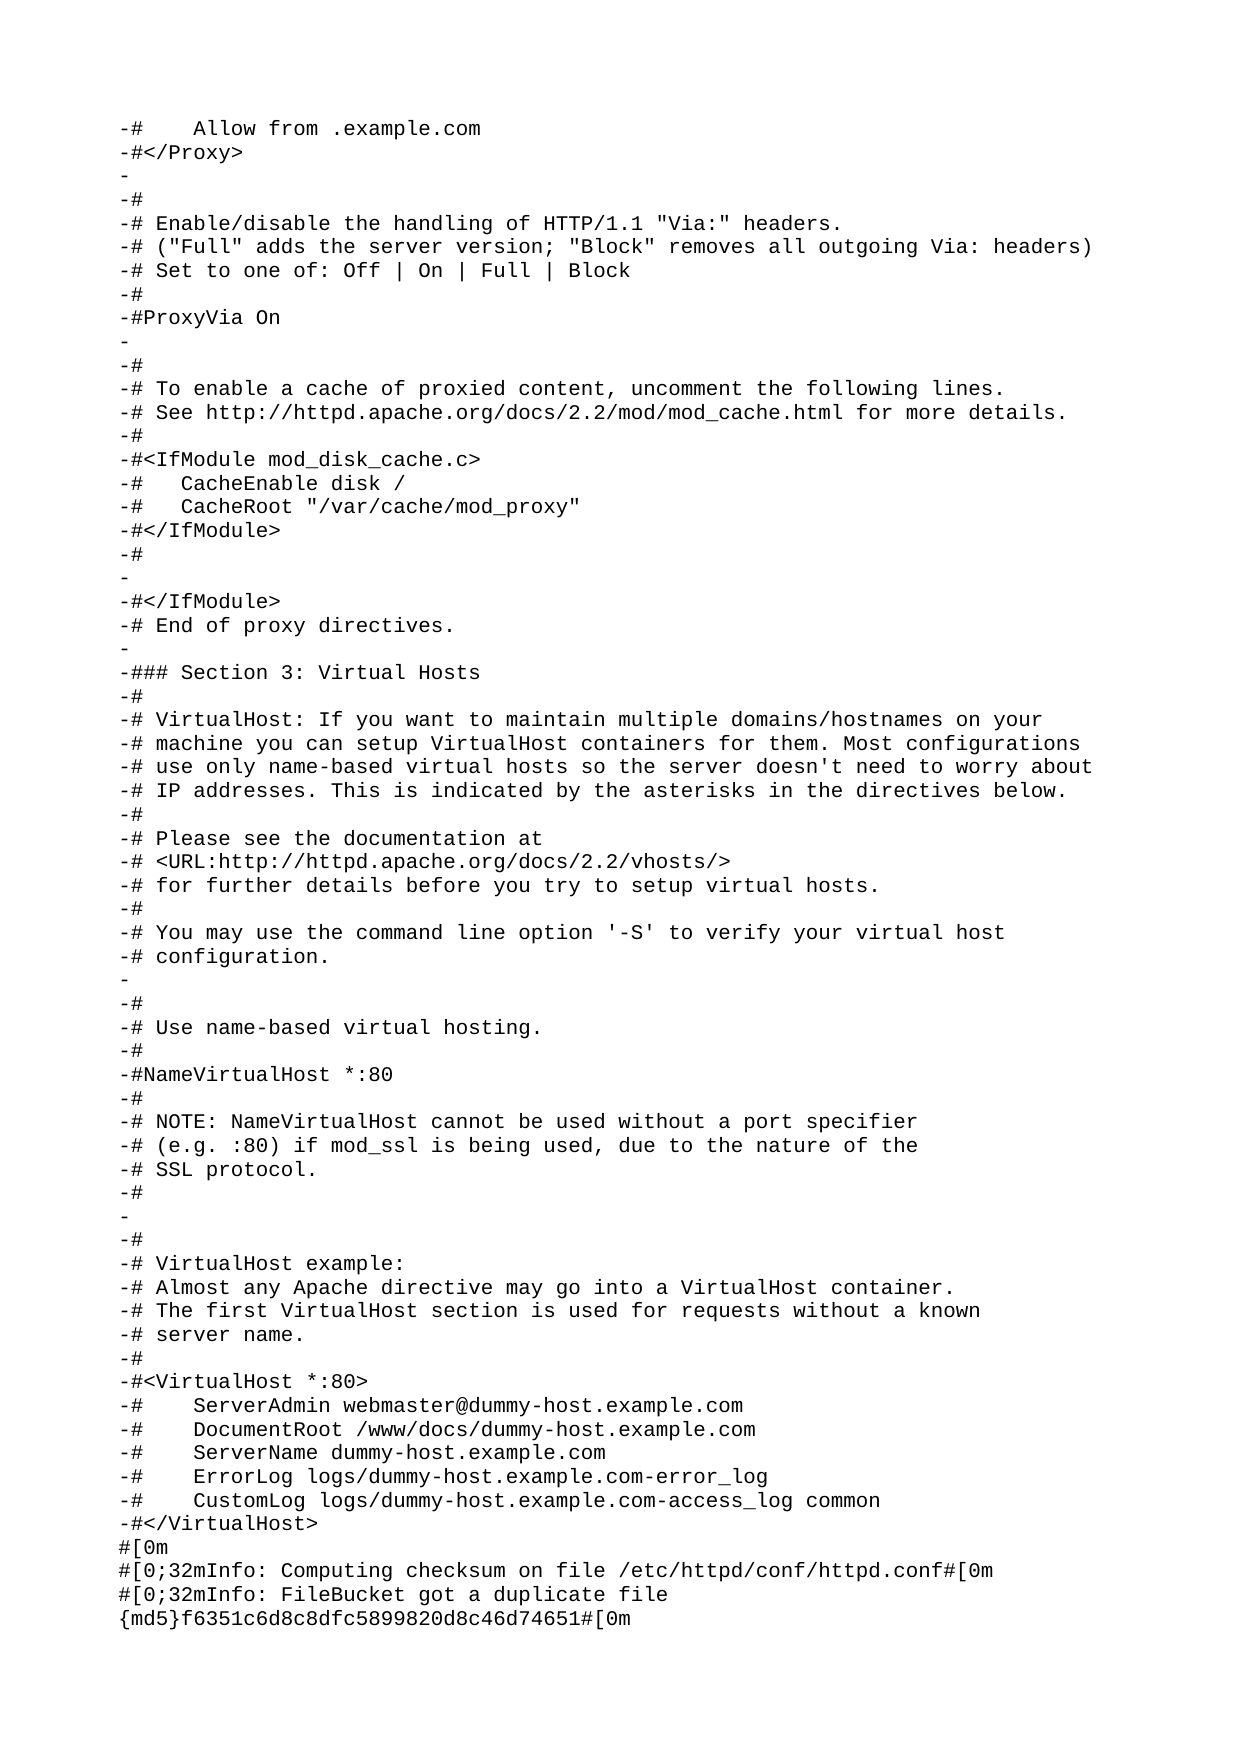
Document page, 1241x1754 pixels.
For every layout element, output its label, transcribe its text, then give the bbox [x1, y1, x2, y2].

text -# Almost any Apache directive may go into a VirtualHost container. [118, 1277, 1122, 1300]
text -# [118, 1229, 1122, 1253]
text -# To enable a cache of proxied content, uncomment the following lines. [118, 378, 1122, 402]
text -### Section 3: Virtual Hosts [118, 662, 1122, 686]
text -# [118, 1182, 1122, 1206]
text #[0m [118, 1537, 1122, 1561]
text -# server name. [118, 1324, 1122, 1348]
text -# ServerAdmin webmaster@dummy-host.example.com [118, 1395, 1122, 1419]
text - [118, 331, 1122, 354]
text -# [118, 1348, 1122, 1371]
text -# Allow from .example.com [118, 118, 1122, 142]
text -# ("Full" adds the server version; "Block" removes all outgoing Via: headers) [118, 236, 1122, 260]
text -#</VirtualHost> [118, 1513, 1122, 1537]
text - [118, 165, 1122, 189]
text #[0;32mInfo: FileBucket got a duplicate file {md5}f6351c6d8c8dfc5899820d8c46d74651#[0m [118, 1584, 1122, 1631]
text -# [118, 354, 1122, 378]
text - [118, 638, 1122, 662]
text -# <URL:http://httpd.apache.org/docs/2.2/vhosts/> [118, 851, 1122, 875]
text -# use only name-based virtual hosts so the server doesn't need to worry about [118, 757, 1122, 780]
text -# End of proxy directives. [118, 615, 1122, 638]
text -#</Proxy> [118, 142, 1122, 165]
text -# [118, 544, 1122, 567]
text -# [118, 284, 1122, 307]
text -# You may use the command line option '-S' to verify your virtual host [118, 922, 1122, 946]
text -# The first VirtualHost section is used for requests without a known [118, 1300, 1122, 1324]
text -# VirtualHost: If you want to maintain multiple domains/hostnames on your [118, 709, 1122, 733]
text #[0;32mInfo: Computing checksum on file /etc/httpd/conf/httpd.conf#[0m [118, 1561, 1122, 1584]
text -# [118, 1088, 1122, 1111]
text -# Enable/disable the handling of HTTP/1.1 "Via:" headers. [118, 213, 1122, 236]
text -# Please see the documentation at [118, 827, 1122, 851]
text -# NOTE: NameVirtualHost cannot be used without a port specifier [118, 1111, 1122, 1135]
text -# VirtualHost example: [118, 1253, 1122, 1277]
text -#</IfModule> [118, 520, 1122, 544]
text - [118, 567, 1122, 591]
text -# CacheEnable disk / [118, 473, 1122, 496]
text -# IP addresses. This is indicated by the asterisks in the directives below. [118, 780, 1122, 804]
text -# SSL protocol. [118, 1158, 1122, 1182]
text -# [118, 993, 1122, 1017]
text -# See http://httpd.apache.org/docs/2.2/mod/mod_cache.html for more details. [118, 402, 1122, 426]
text -# for further details before you try to setup virtual hosts. [118, 875, 1122, 898]
text -#<VirtualHost *:80> [118, 1371, 1122, 1395]
text -# (e.g. :80) if mod_ssl is being used, due to the nature of the [118, 1135, 1122, 1158]
text -#NameVirtualHost *:80 [118, 1064, 1122, 1088]
text -#</IfModule> [118, 591, 1122, 615]
text -# Use name-based virtual hosting. [118, 1017, 1122, 1040]
text -# [118, 898, 1122, 922]
text -# ServerName dummy-host.example.com [118, 1442, 1122, 1466]
text -# Set to one of: Off | On | Full | Block [118, 260, 1122, 284]
text -# DocumentRoot /www/docs/dummy-host.example.com [118, 1419, 1122, 1442]
text -#ProxyVia On [118, 307, 1122, 331]
text -#<IfModule mod_disk_cache.c> [118, 449, 1122, 473]
text -# [118, 189, 1122, 213]
text -# CacheRoot "/var/cache/mod_proxy" [118, 496, 1122, 520]
text -# CustomLog logs/dummy-host.example.com-access_log common [118, 1489, 1122, 1513]
text -# configuration. [118, 946, 1122, 969]
text - [118, 969, 1122, 993]
text -# machine you can setup VirtualHost containers for them. Most configurations [118, 733, 1122, 757]
text -# [118, 426, 1122, 449]
text - [118, 1206, 1122, 1229]
text -# [118, 1040, 1122, 1064]
text -# ErrorLog logs/dummy-host.example.com-error_log [118, 1466, 1122, 1489]
text -# [118, 686, 1122, 709]
text -# [118, 804, 1122, 827]
